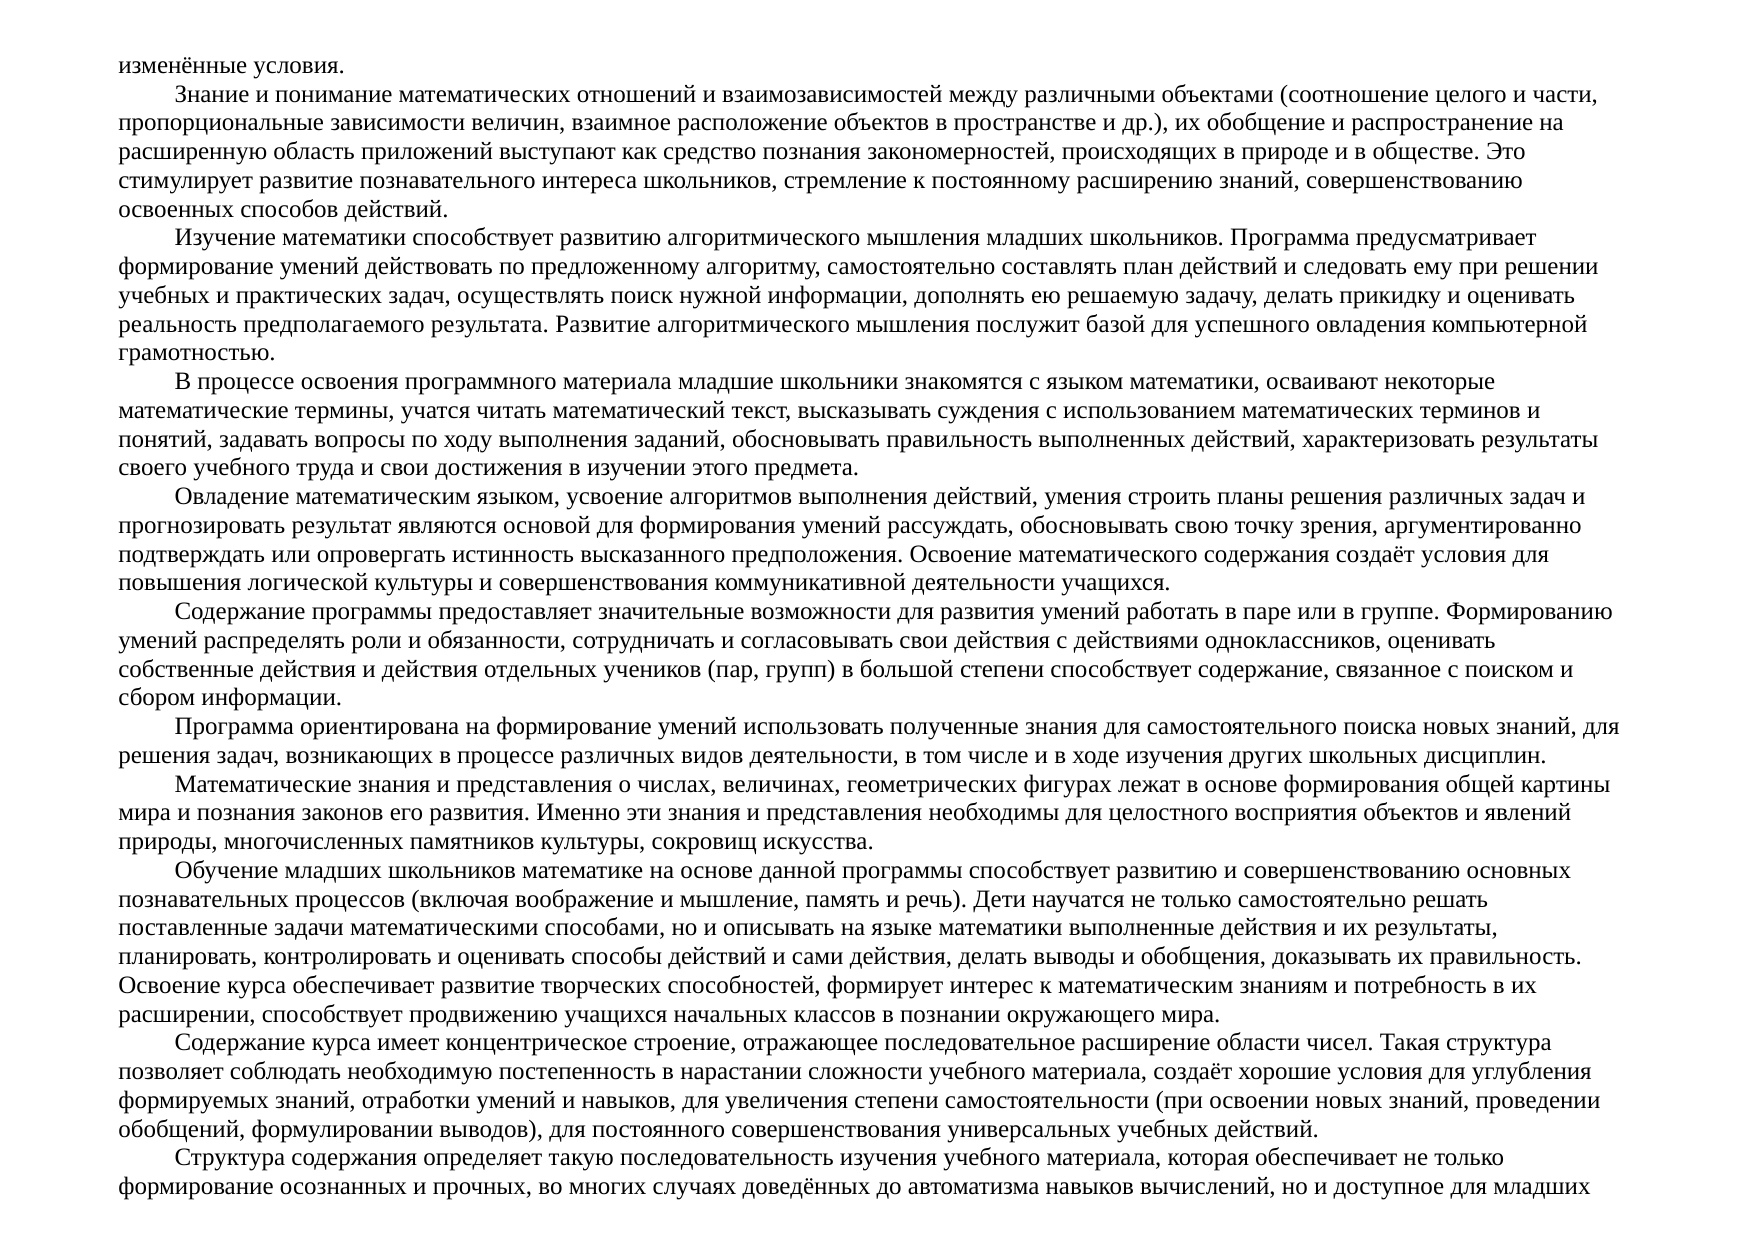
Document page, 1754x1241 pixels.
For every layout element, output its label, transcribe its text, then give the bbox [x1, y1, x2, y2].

text изменённые условия. [118, 50, 1636, 79]
text Программа ориентирована на формирование умений использовать полученные знания для самостоятельного поиска новых знаний, для решения задач, возникающих в процессе различных видов деятельности, в том числе и в ходе изучения других школьных дисциплин. [118, 711, 1636, 769]
text Овладение математическим языком, усвоение алгоритмов выполнения действий, умения строить планы решения различных задач и прогнозировать результат являются основой для формирования умений рассуждать, обосновывать свою точку зрения, аргументированно подтверждать или опровергать истинность высказанного предположения. Освоение математического содержания создаёт условия для повышения логической культуры и совершенствования коммуникативной деятельности учащихся. [118, 481, 1636, 596]
text В процессе освоения программного материала младшие школьники знакомятся с языком математики, осваивают некоторые математические термины, учатся читать математический текст, высказывать суждения с использованием математических терминов и понятий, задавать вопросы по ходу выполнения заданий, обосновывать правильность выполненных действий, характеризовать результаты своего учебного труда и свои достижения в изучении этого предмета. [118, 366, 1636, 481]
text Содержание курса имеет концентрическое строение, отражающее последовательное расширение области чисел. Такая структура позволяет соблюдать необходимую постепенность в нарастании сложности учебного материала, создаёт хорошие условия для углубления формируемых знаний, отработки умений и навыков, для увеличения степени самостоятельности (при освоении новых знаний, проведении обобщений, формулировании выводов), для постоянного совершенствования универсальных учебных действий. [118, 1027, 1636, 1142]
text Обучение младших школьников математике на основе данной программы способствует развитию и совершенствованию основных познавательных процессов (включая воображение и мышление, память и речь). Дети научатся не только самостоятельно решать поставленные задачи математическими способами, но и описывать на языке математики выполненные действия и их результаты, планировать, контролировать и оценивать способы действий и сами действия, делать выводы и обобщения, доказывать их правильность. Освоение курса обеспечивает развитие творческих способностей, формирует интерес к математическим знаниям и потребность в их расширении, способствует продвижению учащихся начальных классов в познании окружающего мира. [118, 855, 1636, 1027]
text Структура содержания определяет такую последовательность изучения учебного материала, которая обеспечивает не только формирование осознанных и прочных, во многих случаях доведённых до автоматизма навыков вычислений, но и доступное для младших [118, 1142, 1636, 1200]
text Знание и понимание математических отношений и взаимозависимостей между различными объектами (соотношение целого и части, пропорциональные зависимости величин, взаимное расположение объектов в пространстве и др.), их обобщение и распространение на расширенную область приложений выступают как средство познания закономерностей, происходящих в природе и в обществе. Это стимулирует развитие познавательного интереса школьников, стремление к постоянному расширению знаний, совершенствованию освоенных способов действий. [118, 79, 1636, 222]
text Изучение математики способствует развитию алгоритмического мышления младших школьников. Программа предусматривает формирование умений действовать по предложенному алгоритму, самостоятельно составлять план действий и следовать ему при решении учебных и практических задач, осуществлять поиск нужной информации, дополнять ею решаемую задачу, делать прикидку и оценивать реальность предполагаемого результата. Развитие алгоритмического мышления послужит базой для успешного овладения компьютерной грамотностью. [118, 222, 1636, 366]
text Содержание программы предоставляет значительные возможности для развития умений работать в паре или в группе. Формированию умений распределять роли и обязанности, сотрудничать и согласовывать свои действия с действиями одноклассников, оценивать собственные действия и действия отдельных учеников (пар, групп) в большой степени способствует содержание, связанное с поиском и сбором информации. [118, 596, 1636, 711]
text Математические знания и представления о числах, величинах, геометрических фигурах лежат в основе формирования общей картины мира и познания законов его развития. Именно эти знания и представления необходимы для целостного восприятия объектов и явлений природы, многочисленных памятников культуры, сокровищ искусства. [118, 769, 1636, 855]
